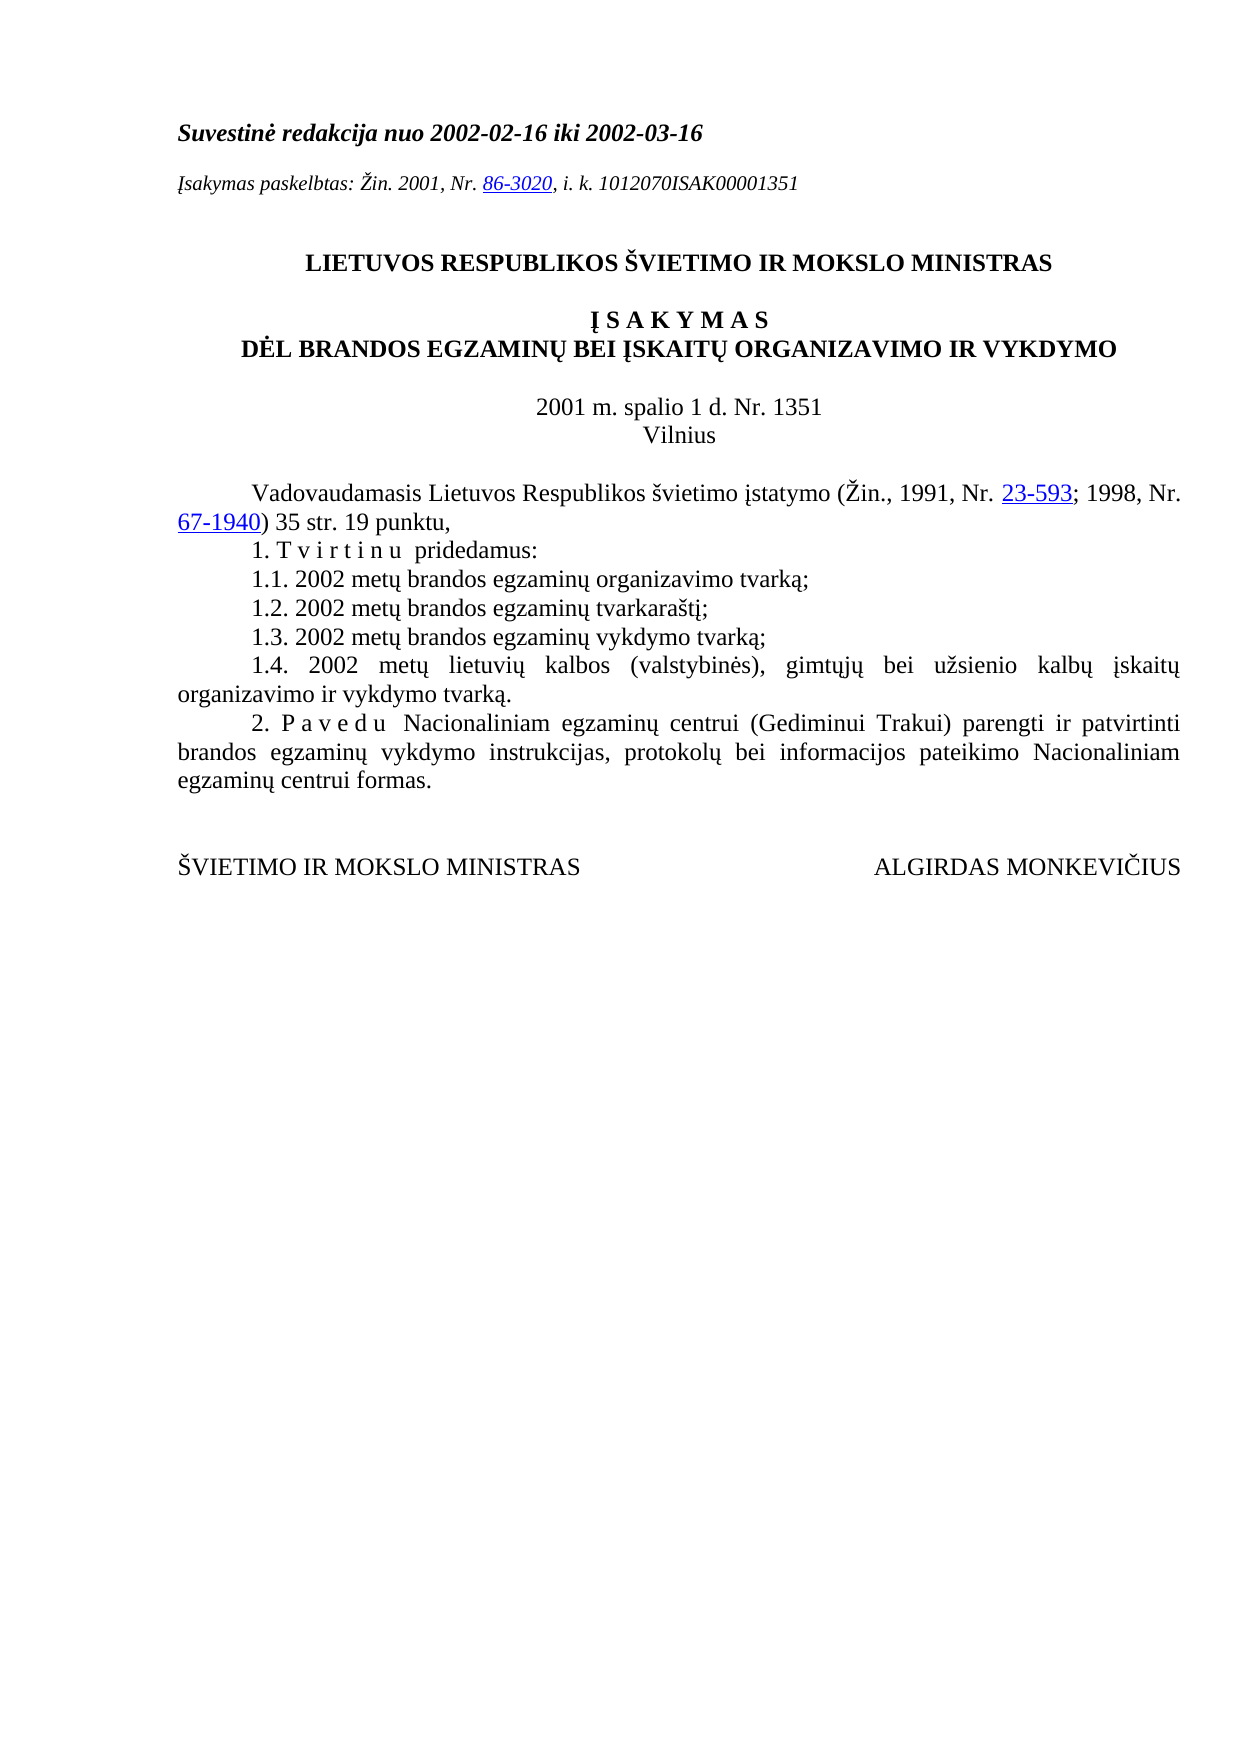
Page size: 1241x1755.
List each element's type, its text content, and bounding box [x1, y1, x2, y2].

text ŠVIETIMO IR MOKSLO MINISTRAS ALGIRDAS MONKEVIČIUS [177, 852, 1181, 880]
text 1.2. 2002 metų brandos egzaminų tvarkaraštį; [177, 593, 1181, 622]
text Įsakymas paskelbtas: Žin. 2001, Nr. 86-3020, i. k. 1012070ISAK00001351 [177, 171, 1181, 195]
text 2001 m. spalio 1 d. Nr. 1351 [177, 392, 1181, 420]
text 1.3. 2002 metų brandos egzaminų vykdymo tvarką; [177, 622, 1181, 650]
text Į S A K Y M A S [177, 305, 1181, 334]
text Vilnius [177, 420, 1181, 449]
text Vadovaudamasis Lietuvos Respublikos švietimo įstatymo (Žin., 1991, Nr. 23-593; 1998, Nr. 67-1940) 35 str. 19 punktu, [177, 478, 1181, 535]
text Suvestinė redakcija nuo 2002-02-16 iki 2002-03-16 [177, 118, 1181, 147]
text 2. Pavedu Nacionaliniam egzaminų centrui (Gediminui Trakui) parengti ir patvirtinti brandos egzaminų vykdymo instrukcijas, protokolų bei informacijos pateikimo Nacionaliniam egzaminų centrui formas. [177, 708, 1181, 794]
text 1.4. 2002 metų lietuvių kalbos (valstybinės), gimtųjų bei užsienio kalbų įskaitų organizavimo ir vykdymo tvarką. [177, 650, 1181, 708]
text 1.1. 2002 metų brandos egzaminų organizavimo tvarką; [177, 564, 1181, 593]
text 1. Tvirtinu pridedamus: [177, 535, 1181, 564]
text DĖL BRANDOS EGZAMINŲ BEI ĮSKAITŲ ORGANIZAVIMO IR VYKDYMO [177, 334, 1181, 363]
text LIETUVOS RESPUBLIKOS ŠVIETIMO IR MOKSLO MINISTRAS [177, 248, 1181, 277]
